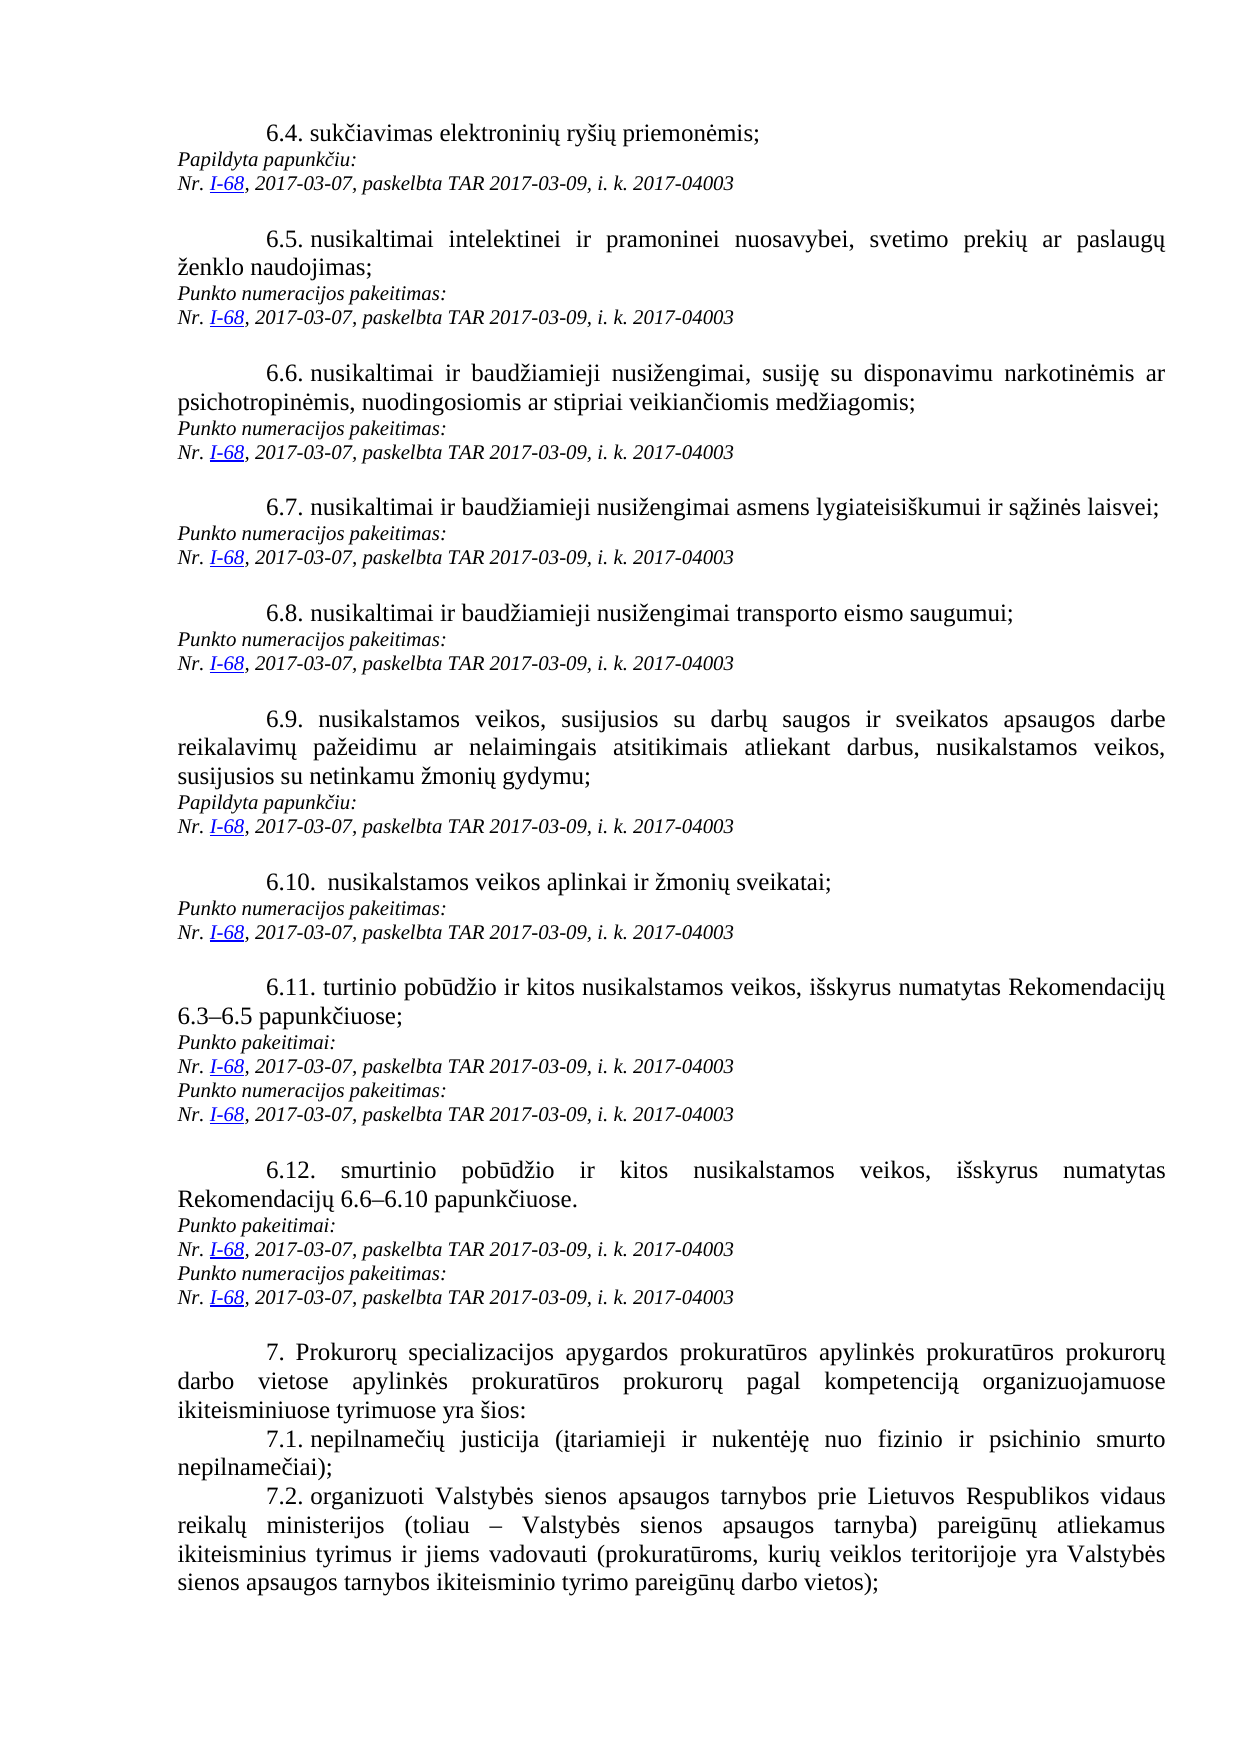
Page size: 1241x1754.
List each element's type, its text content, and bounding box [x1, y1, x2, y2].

text Papildyta papunkčiu: [177, 790, 1166, 814]
text Punkto numeracijos pakeitimas: [177, 1261, 1166, 1285]
text Punkto numeracijos pakeitimas: [177, 1078, 1166, 1102]
text Nr. I-68, 2017-03-07, paskelbta TAR 2017-03-09, i. k. 2017-04003 [177, 920, 1166, 944]
text 6.10. nusikalstamos veikos aplinkai ir žmonių sveikatai; [177, 867, 1166, 896]
text 6.6. nusikaltimai ir baudžiamieji nusižengimai, susiję su disponavimu narkotinėmis ar psichotropinėmis, nuodingosiomis ar stipriai veikiančiomis medžiagomis; [177, 358, 1166, 416]
text 7. Prokurorų specializacijos apygardos prokuratūros apylinkės prokuratūros prokurorų darbo vietose apylinkės prokuratūros prokurorų pagal kompetenciją organizuojamuose ikiteisminiuose tyrimuose yra šios: [177, 1337, 1166, 1424]
text 6.7. nusikaltimai ir baudžiamieji nusižengimai asmens lygiateisiškumui ir sąžinės laisvei; [177, 492, 1166, 521]
text Papildyta papunkčiu: [177, 147, 1166, 171]
text Punkto pakeitimai: [177, 1030, 1166, 1054]
text Nr. I-68, 2017-03-07, paskelbta TAR 2017-03-09, i. k. 2017-04003 [177, 814, 1166, 838]
text Punkto pakeitimai: [177, 1212, 1166, 1237]
text Nr. I-68, 2017-03-07, paskelbta TAR 2017-03-09, i. k. 2017-04003 [177, 171, 1166, 195]
text Nr. I-68, 2017-03-07, paskelbta TAR 2017-03-09, i. k. 2017-04003 [177, 651, 1166, 675]
text Punkto numeracijos pakeitimas: [177, 521, 1166, 545]
text Punkto numeracijos pakeitimas: [177, 281, 1166, 305]
text Punkto numeracijos pakeitimas: [177, 896, 1166, 920]
text 7.1. nepilnamečių justicija (įtariamieji ir nukentėję nuo fizinio ir psichinio smurto nepilnamečiai); [177, 1424, 1166, 1481]
text 6.4. sukčiavimas elektroninių ryšių priemonėmis; [177, 118, 1166, 147]
text Nr. I-68, 2017-03-07, paskelbta TAR 2017-03-09, i. k. 2017-04003 [177, 440, 1166, 464]
text 6.12. smurtinio pobūdžio ir kitos nusikalstamos veikos, išskyrus numatytas Rekomendacijų 6.6–6.10 papunkčiuose. [177, 1155, 1166, 1212]
text 6.8. nusikaltimai ir baudžiamieji nusižengimai transporto eismo saugumui; [177, 598, 1166, 627]
text Nr. I-68, 2017-03-07, paskelbta TAR 2017-03-09, i. k. 2017-04003 [177, 1054, 1166, 1078]
text 6.11. turtinio pobūdžio ir kitos nusikalstamos veikos, išskyrus numatytas Rekomendacijų 6.3–6.5 papunkčiuose; [177, 972, 1166, 1030]
text 6.5. nusikaltimai intelektinei ir pramoninei nuosavybei, svetimo prekių ar paslaugų ženklo naudojimas; [177, 224, 1166, 281]
text Nr. I-68, 2017-03-07, paskelbta TAR 2017-03-09, i. k. 2017-04003 [177, 1285, 1166, 1309]
text Punkto numeracijos pakeitimas: [177, 627, 1166, 651]
text Nr. I-68, 2017-03-07, paskelbta TAR 2017-03-09, i. k. 2017-04003 [177, 305, 1166, 329]
text Nr. I-68, 2017-03-07, paskelbta TAR 2017-03-09, i. k. 2017-04003 [177, 545, 1166, 569]
text 7.2. organizuoti Valstybės sienos apsaugos tarnybos prie Lietuvos Respublikos vidaus reikalų ministerijos (toliau – Valstybės sienos apsaugos tarnyba) pareigūnų atliekamus ikiteisminius tyrimus ir jiems vadovauti (prokuratūroms, kurių veiklos teritorijoje yra Valstybės sienos apsaugos tarnybos ikiteisminio tyrimo pareigūnų darbo vietos); [177, 1481, 1166, 1596]
text Punkto numeracijos pakeitimas: [177, 416, 1166, 440]
text 6.9. nusikalstamos veikos, susijusios su darbų saugos ir sveikatos apsaugos darbe reikalavimų pažeidimu ar nelaimingais atsitikimais atliekant darbus, nusikalstamos veikos, susijusios su netinkamu žmonių gydymu; [177, 704, 1166, 790]
text Nr. I-68, 2017-03-07, paskelbta TAR 2017-03-09, i. k. 2017-04003 [177, 1102, 1166, 1126]
text Nr. I-68, 2017-03-07, paskelbta TAR 2017-03-09, i. k. 2017-04003 [177, 1237, 1166, 1261]
